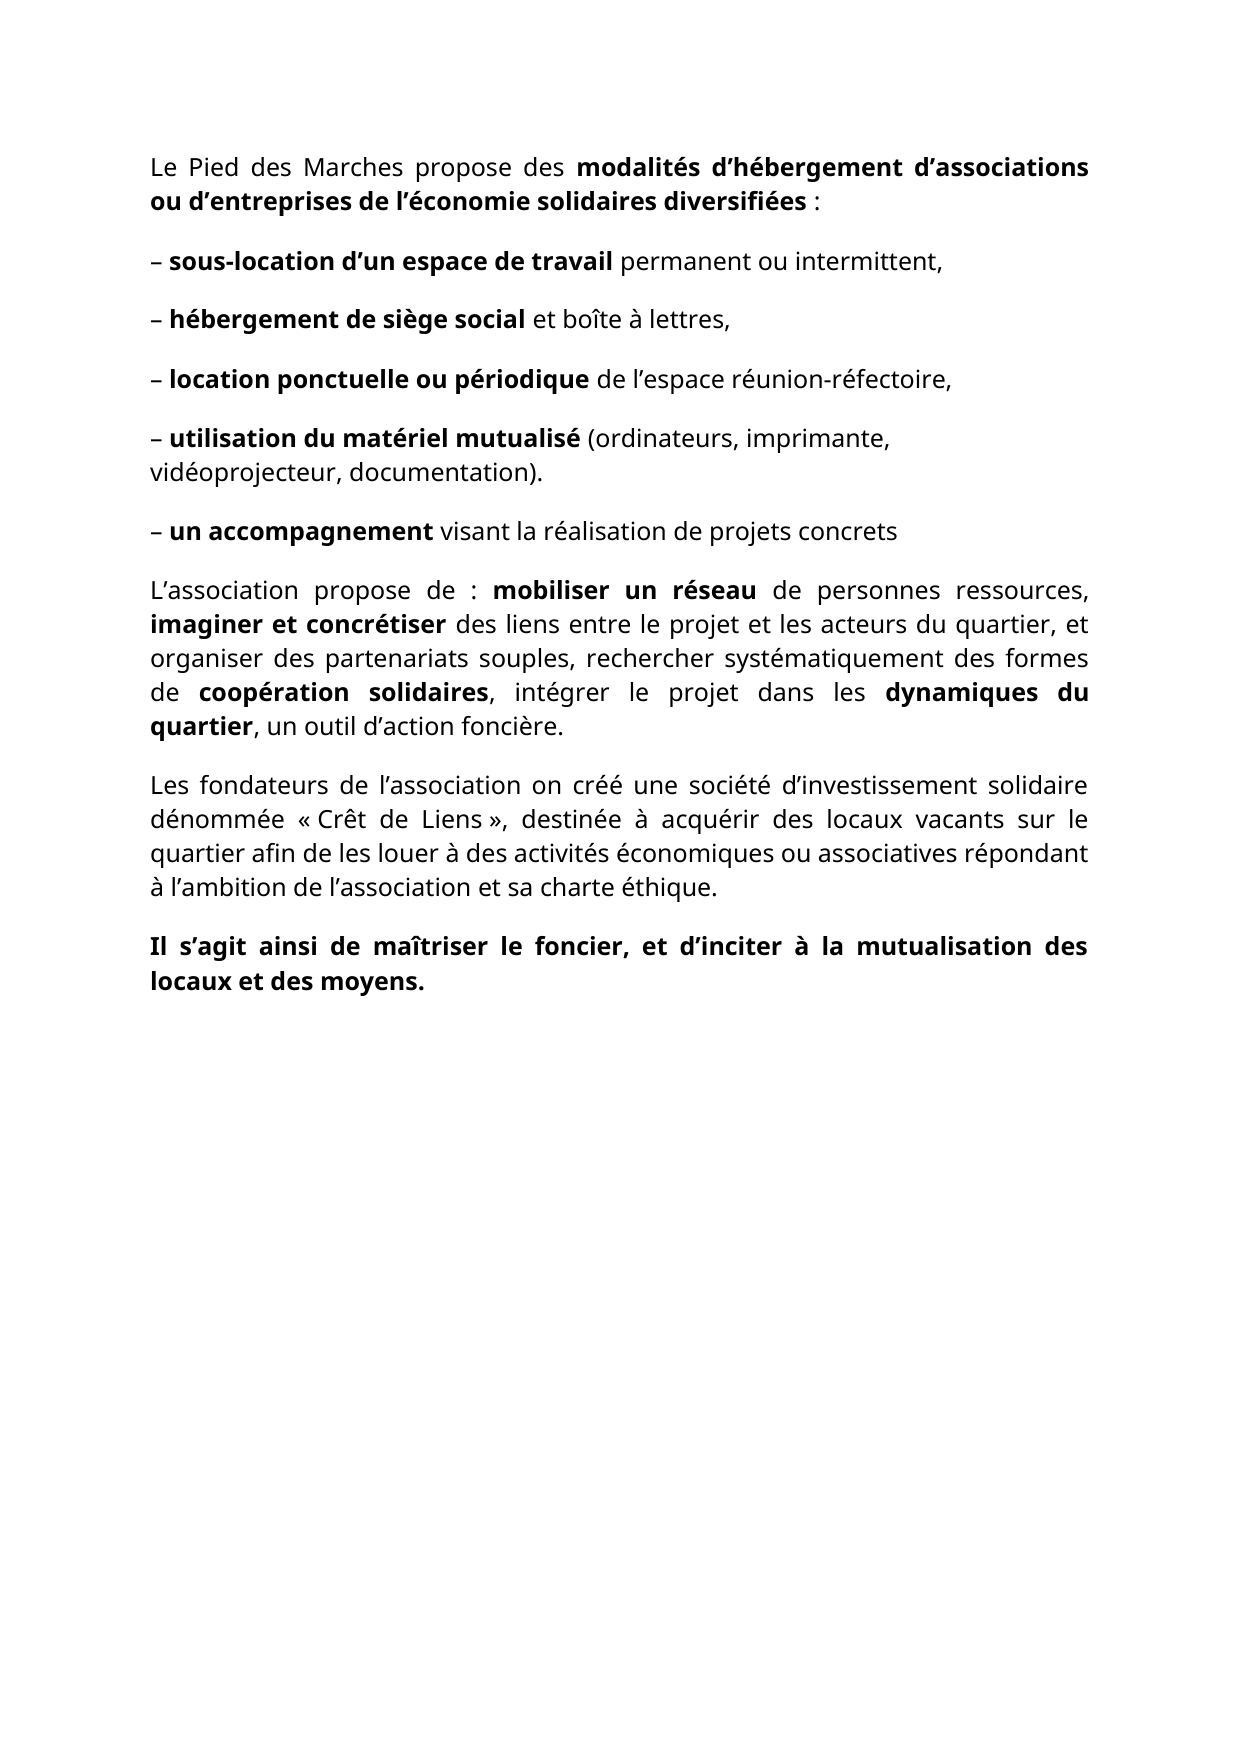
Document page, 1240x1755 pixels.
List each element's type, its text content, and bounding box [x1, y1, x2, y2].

text Les fondateurs de l’association on créé une société d’investissement solidaire dénommée « Crêt de Liens », destinée à acquérir des locaux vacants sur le quartier afin de les louer à des activités économiques ou associatives répondant à l’ambition de l’association et sa charte éthique. [150, 768, 1089, 904]
text – hébergement de siège social et boîte à lettres, [150, 302, 1089, 336]
text – utilisation du matériel mutualisé (ordinateurs, imprimante, vidéoprojecteur, documentation). [150, 420, 1089, 488]
text – sous-location d’un espace de travail permanent ou intermittent, [150, 243, 1089, 277]
text – un accompagnement visant la réalisation de projets concrets [150, 513, 1089, 547]
text – location ponctuelle ou périodique de l’espace réunion-réfectoire, [150, 361, 1089, 395]
text L’association propose de : mobiliser un réseau de personnes ressources, imaginer et concrétiser des liens entre le projet et les acteurs du quartier, et organiser des partenariats souples, rechercher systématiquement des formes de coopération solidaires, intégrer le projet dans les dynamiques du quartier, un outil d’action foncière. [150, 572, 1089, 743]
text Le Pied des Marches propose des modalités d’hébergement d’associations ou d’entreprises de l’économie solidaires diversifiées : [150, 150, 1089, 218]
text Il s’agit ainsi de maîtriser le foncier, et d’inciter à la mutualisation des locaux et des moyens. [150, 929, 1089, 997]
